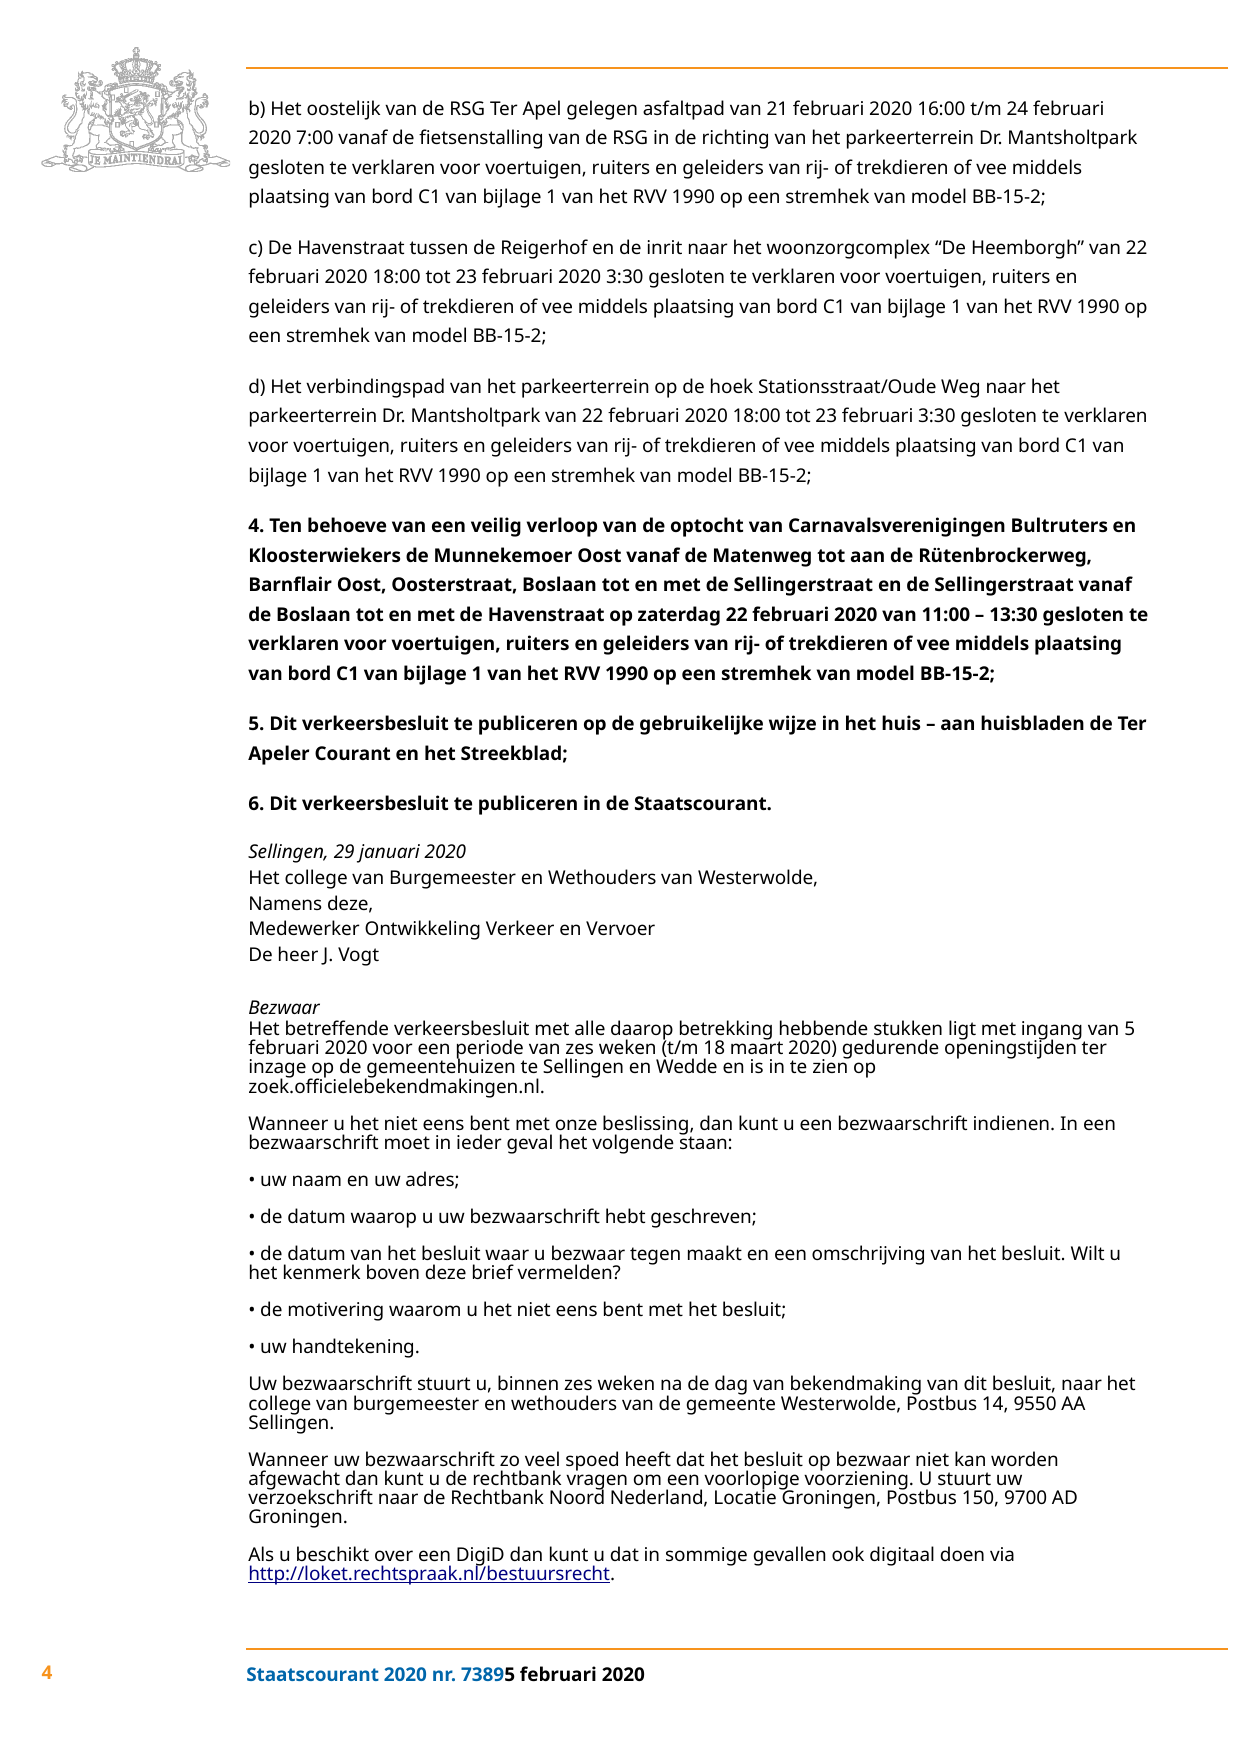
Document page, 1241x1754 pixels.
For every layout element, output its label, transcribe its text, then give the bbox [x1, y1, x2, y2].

text b) Het oostelijk van de RSG Ter Apel gelegen asfaltpad van 21 februari 2020 16:00 t/m 24 februari 2020 7:00 vanaf de fietsenstalling van de RSG in de richting van het parkeerterrein Dr. Mantsholtpark gesloten te verklaren voor voertuigen, ruiters en geleiders van rij- of trekdieren of vee middels plaatsing van bord C1 van bijlage 1 van het RVV 1990 op een stremhek van model BB-15-2; [248, 95, 1152, 209]
text Wanneer uw bezwaarschrift zo veel spoed heeft dat het besluit op bezwaar niet kan worden afgewacht dan kunt u de rechtbank vragen om een voorlopige voorziening. U stuurt uw verzoekschrift naar de Rechtbank Noord Nederland, Locatie Groningen, Postbus 150, 9700 AD Groningen. [248, 1451, 1152, 1528]
text • uw naam en uw adres; [248, 1171, 1152, 1190]
text Bezwaar [248, 994, 1152, 1020]
text • de datum van het besluit waar u bezwaar tegen maakt en een omschrijving van het besluit. Wilt u het kenmerk boven deze brief vermelden? [248, 1245, 1152, 1283]
text d) Het verbindingspad van het parkeerterrein op de hoek Stationsstraat/Oude Weg naar het parkeerterrein Dr. Mantsholtpark van 22 februari 2020 18:00 tot 23 februari 3:30 gesloten te verklaren voor voertuigen, ruiters en geleiders van rij- of trekdieren of vee middels plaatsing van bord C1 van bijlage 1 van het RVV 1990 op een stremhek van model BB-15-2; [248, 373, 1152, 488]
picture [41, 47, 231, 172]
text Het betreffende verkeersbesluit met alle daarop betrekking hebbende stukken ligt met ingang van 5 februari 2020 voor een periode van zes weken (t/m 18 maart 2020) gedurende openingstijden ter inzage op de gemeentehuizen te Sellingen en Wedde en is in te zien op zoek.officielebekendmakingen.nl. [248, 1020, 1152, 1097]
text Het college van Burgemeester en Wethouders van Westerwolde, [248, 864, 1152, 890]
text Uw bezwaarschrift stuurt u, binnen zes weken na de dag van bekendmaking van dit besluit, naar het college van burgemeester en wethouders van de gemeente Westerwolde, Postbus 14, 9550 AA Sellingen. [248, 1375, 1152, 1433]
text Namens deze, [248, 890, 1152, 916]
text De heer J. Vogt [248, 941, 1152, 967]
text Sellingen, 29 januari 2020 [248, 838, 1152, 864]
text Medewerker Ontwikkeling Verkeer en Vervoer [248, 916, 1152, 941]
text 4. Ten behoeve van een veilig verloop van de optocht van Carnavalsverenigingen Bultruters en Kloosterwiekers de Munnekemoer Oost vanaf de Matenweg tot aan de Rütenbrockerweg, Barnflair Oost, Oosterstraat, Boslaan tot en met de Sellingerstraat en de Sellingerstraat vanaf de Boslaan tot en met de Havenstraat op zaterdag 22 februari 2020 van 11:00 – 13:30 gesloten te verklaren voor voertuigen, ruiters en geleiders van rij- of trekdieren of vee middels plaatsing van bord C1 van bijlage 1 van het RVV 1990 op een stremhek van model BB-15-2; [248, 512, 1152, 686]
text • de datum waarop u uw bezwaarschrift hebt geschreven; [248, 1208, 1152, 1227]
text Als u beschikt over een DigiD dan kunt u dat in sommige gevallen ook digitaal doen via http://loket.rechtspraak.nl/bestuursrecht. [248, 1546, 1152, 1584]
text Wanneer u het niet eens bent met onze beslissing, dan kunt u een bezwaarschrift indienen. In een bezwaarschrift moet in ieder geval het volgende staan: [248, 1115, 1152, 1153]
text • de motivering waarom u het niet eens bent met het besluit; [248, 1301, 1152, 1321]
text • uw handtekening. [248, 1338, 1152, 1357]
text 6. Dit verkeersbesluit te publiceren in de Staatscourant. [248, 791, 1152, 816]
text c) De Havenstraat tussen de Reigerhof en de inrit naar het woonzorgcomplex “De Heemborgh” van 22 februari 2020 18:00 tot 23 februari 2020 3:30 gesloten te verklaren voor voertuigen, ruiters en geleiders van rij- of trekdieren of vee middels plaatsing van bord C1 van bijlage 1 van het RVV 1990 op een stremhek van model BB-15-2; [248, 234, 1152, 348]
text 5. Dit verkeersbesluit te publiceren op de gebruikelijke wijze in het huis – aan huisbladen de Ter Apeler Courant en het Streekblad; [248, 711, 1152, 766]
